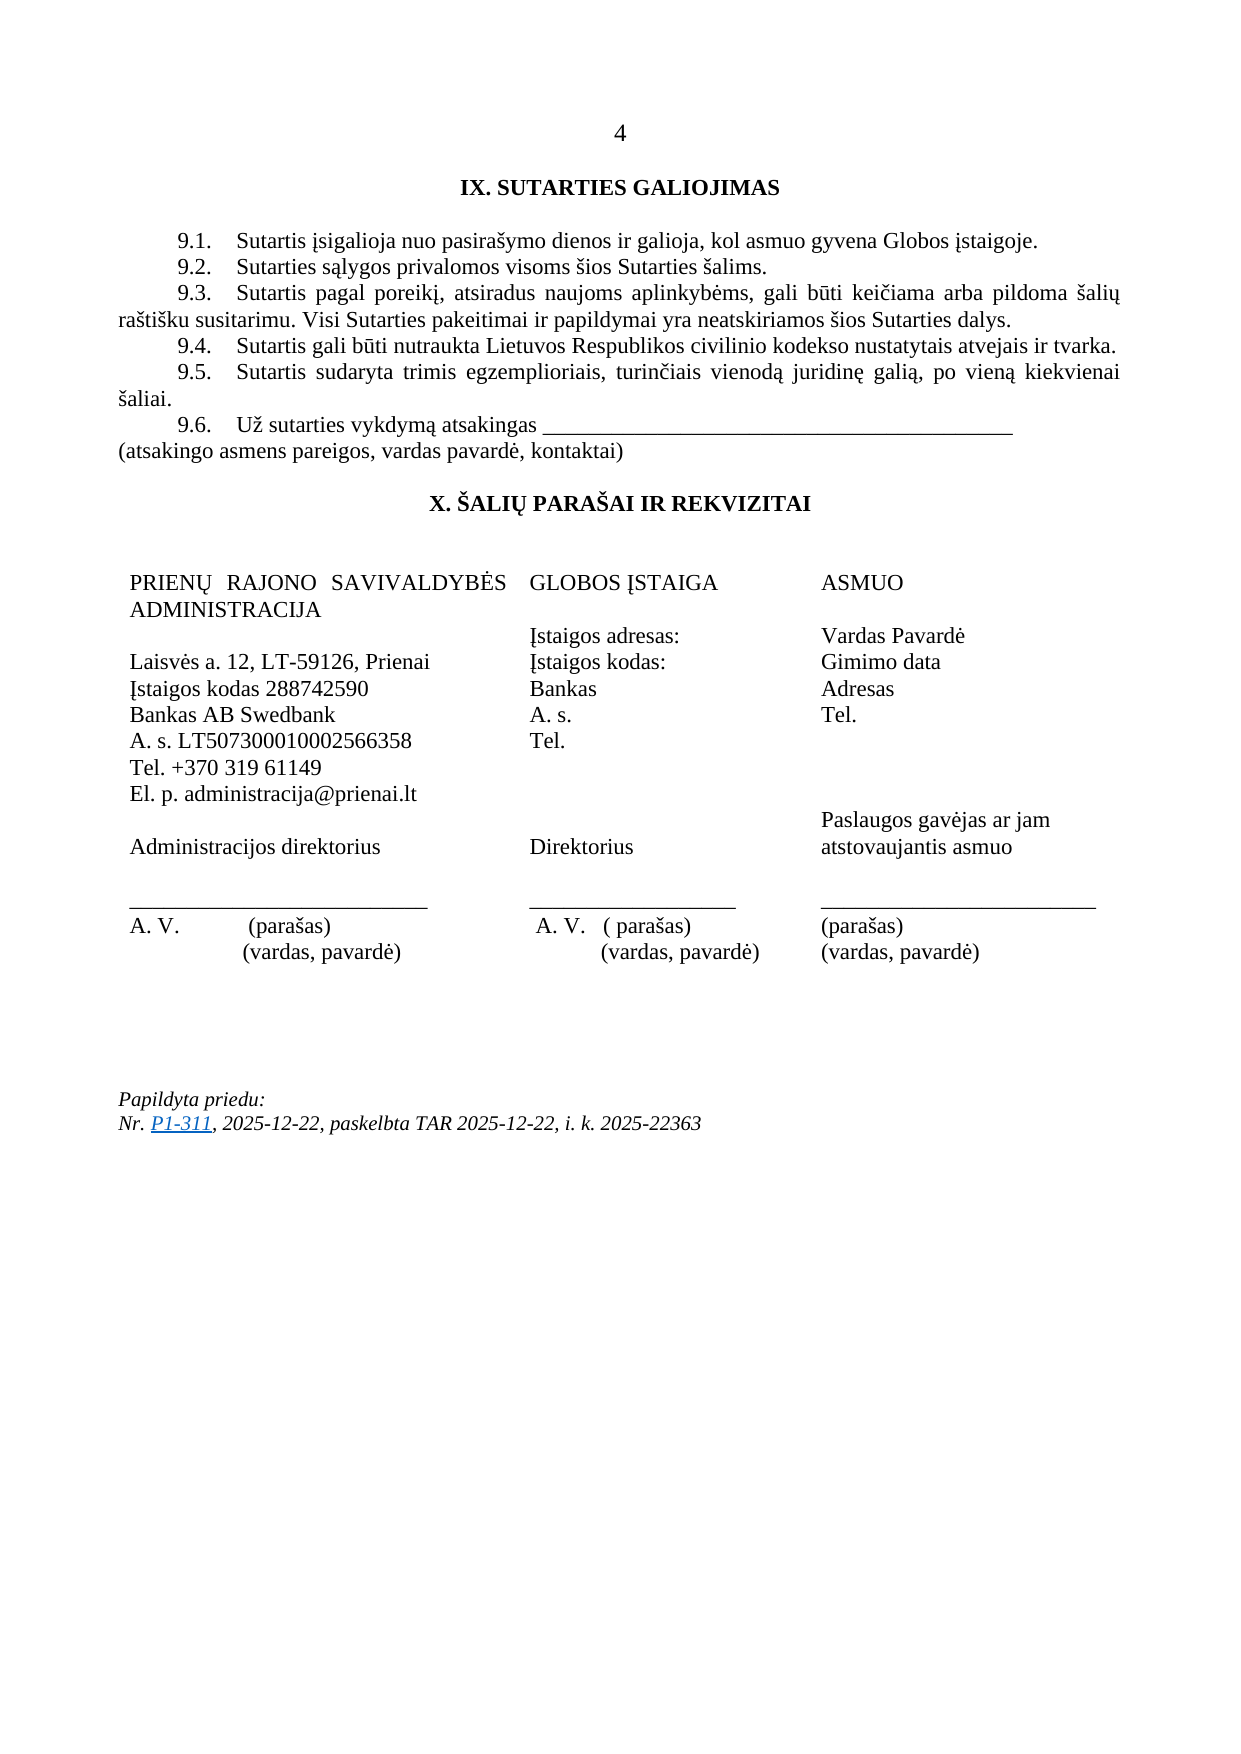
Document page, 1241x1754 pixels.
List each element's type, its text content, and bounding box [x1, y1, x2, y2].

text 9.5. Sutartis sudaryta trimis egzemplioriais, turinčiais vienodą juridinę galią, po vieną kiekvienai šaliai. [118, 358, 1122, 411]
text 9.3. Sutartis pagal poreikį, atsiradus naujoms aplinkybėms, gali būti keičiama arba pildoma šalių raštišku susitarimu. Visi Sutarties pakeitimai ir papildymai yra neatskiriamos šios Sutarties dalys. [118, 279, 1122, 332]
table_header PRIENŲ RAJONO SAVIVALDYBĖS ADMINISTRACIJA Laisvės a. 12, LT-59126, Prienai Įstaigos kodas 288742590 Bankas AB Swedbank A. s. LT507300010002566358 Tel. +370 319 61149 El. p. administracija@prienai.lt Administracijos direktorius __________________________ A. V. (parašas) (vardas, pavardė) [118, 569, 518, 1058]
text 9.1. Sutartis įsigalioja nuo pasirašymo dienos ir galioja, kol asmuo gyvena Globos įstaigoje. [118, 227, 1122, 253]
text Nr. P1-311, 2025-12-22, paskelbta TAR 2025-12-22, i. k. 2025-22363 [118, 1111, 1122, 1134]
text 9.6. Už sutarties vykdymą atsakingas _________________________________________ [118, 411, 1122, 437]
table_header ASMUO Vardas Pavardė Gimimo data Adresas Tel. Paslaugos gavėjas ar jam atstovaujantis asmuo ________________________ (parašas) (vardas, pavardė) [810, 569, 1144, 1058]
subtitle IX. SUTARTIES GALIOJIMAS [118, 174, 1122, 200]
text (atsakingo asmens pareigos, vardas pavardė, kontaktai) [118, 437, 1122, 464]
text 9.4. Sutartis gali būti nutraukta Lietuvos Respublikos civilinio kodekso nustatytais atvejais ir tvarka. [118, 332, 1122, 358]
table_header GLOBOS ĮSTAIGA Įstaigos adresas: Įstaigos kodas: Bankas A. s. Tel. Direktorius __________________ A. V. ( parašas) (vardas, pavardė) [518, 569, 809, 1058]
text X. ŠALIŲ PARAŠAI IR REKVIZITAI [118, 490, 1122, 517]
text 9.2. Sutarties sąlygos privalomos visoms šios Sutarties šalims. [118, 253, 1122, 279]
text Papildyta priedu: [118, 1086, 1122, 1111]
